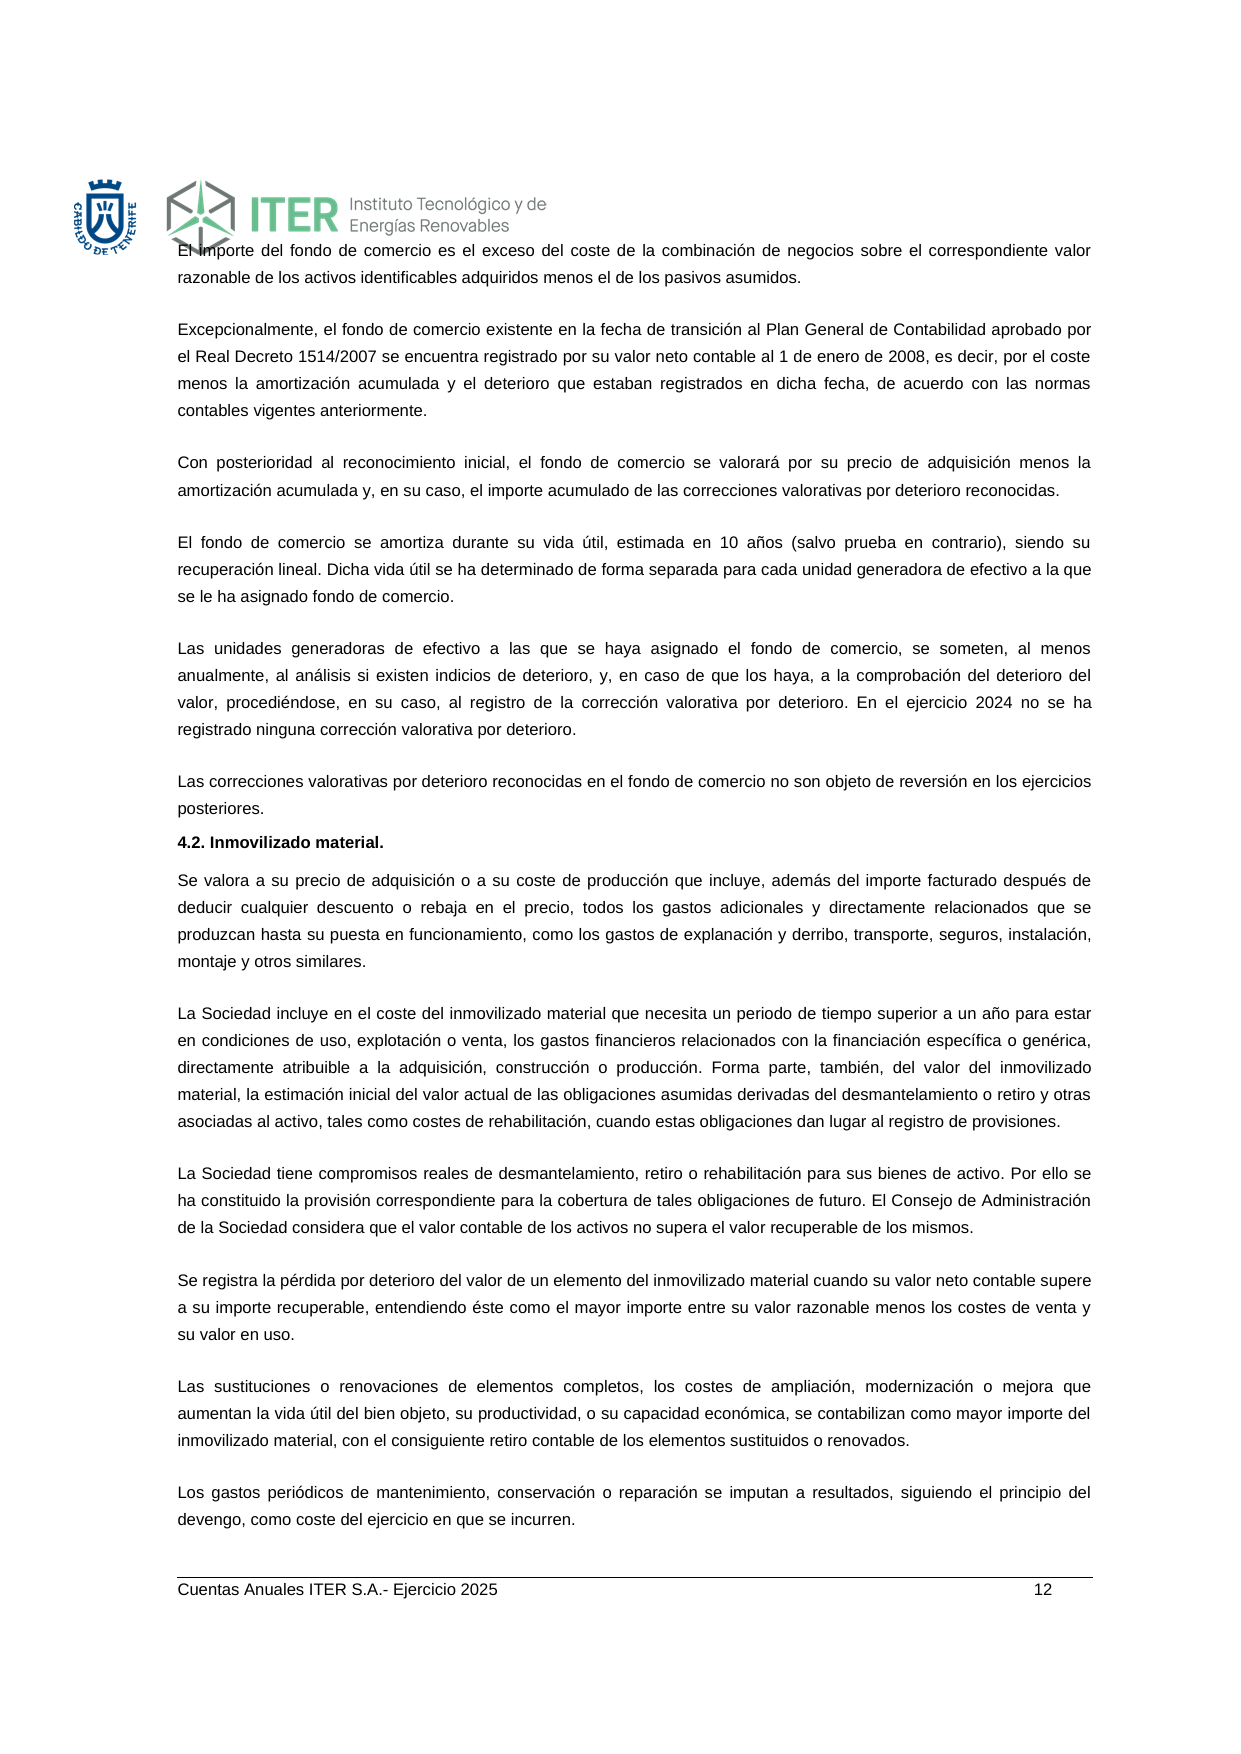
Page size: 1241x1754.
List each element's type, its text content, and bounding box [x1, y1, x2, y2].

text Se registra la pérdida por deterioro del valor de un elemento del inmovilizado material cuando su valor neto contable supere a su importe recuperable, entendiendo éste como el mayor importe entre su valor razonable menos los costes de venta y su valor en uso. [177, 1264, 1092, 1346]
text Excepcionalmente, el fondo de comercio existente en la fecha de transición al Plan General de Contabilidad aprobado por el Real Decreto 1514/2007 se encuentra registrado por su valor neto contable al 1 de enero de 2008, es decir, por el coste menos la amortización acumulada y el deterioro que estaban registrados en dicha fecha, de acuerdo con las normas contables vigentes anteriormente. [177, 314, 1092, 422]
text Las unidades generadoras de efectivo a las que se haya asignado el fondo de comercio, se someten, al menos anualmente, al análisis si existen indicios de deterioro, y, en caso de que los haya, a la comprobación del deterioro del valor, procediéndose, en su caso, al registro de la corrección valorativa por deterioro. En el ejercicio 2024 no se ha registrado ninguna corrección valorativa por deterioro. [177, 633, 1092, 741]
text Los gastos periódicos de mantenimiento, conservación o reparación se imputan a resultados, siguiendo el principio del devengo, como coste del ejercicio en que se incurren. [177, 1477, 1092, 1531]
text Las correcciones valorativas por deterioro reconocidas en el fondo de comercio no son objeto de reversión en los ejercicios posteriores. [177, 766, 1092, 820]
text El fondo de comercio se amortiza durante su vida útil, estimada en 10 años (salvo prueba en contrario), siendo su recuperación lineal. Dicha vida útil se ha determinado de forma separada para cada unidad generadora de efectivo a la que se le ha asignado fondo de comercio. [177, 526, 1092, 608]
text Las sustituciones o renovaciones de elementos completos, los costes de ampliación, modernización o mejora que aumentan la vida útil del bien objeto, su productividad, o su capacidad económica, se contabilizan como mayor importe del inmovilizado material, con el consiguiente retiro contable de los elementos sustituidos o renovados. [177, 1371, 1092, 1452]
text Con posterioridad al reconocimiento inicial, el fondo de comercio se valorará por su precio de adquisición menos la amortización acumulada y, en su caso, el importe acumulado de las correcciones valorativas por deterioro reconocidas. [177, 447, 1092, 501]
text El importe del fondo de comercio es el exceso del coste de la combinación de negocios sobre el correspondiente valor razonable de los activos identificables adquiridos menos el de los pasivos asumidos. [177, 235, 1092, 289]
text Se valora a su precio de adquisición o a su coste de producción que incluye, además del importe facturado después de deducir cualquier descuento o rebaja en el precio, todos los gastos adicionales y directamente relacionados que se produzcan hasta su puesta en funcionamiento, como los gastos de explanación y derribo, transporte, seguros, instalación, montaje y otros similares. [177, 864, 1092, 973]
text 4.2. Inmovilizado material. [177, 833, 1092, 852]
text La Sociedad incluye en el coste del inmovilizado material que necesita un periodo de tiempo superior a un año para estar en condiciones de uso, explotación o venta, los gastos financieros relacionados con la financiación específica o genérica, directamente atribuible a la adquisición, construcción o producción. Forma parte, también, del valor del inmovilizado material, la estimación inicial del valor actual de las obligaciones asumidas derivadas del desmantelamiento o retiro y otras asociadas al activo, tales como costes de rehabilitación, cuando estas obligaciones dan lugar al registro de provisiones. [177, 998, 1092, 1133]
text La Sociedad tiene compromisos reales de desmantelamiento, retiro o rehabilitación para sus bienes de activo. Por ello se ha constituido la provisión correspondiente para la cobertura de tales obligaciones de futuro. El Consejo de Administración de la Sociedad considera que el valor contable de los activos no supera el valor recuperable de los mismos. [177, 1158, 1092, 1239]
